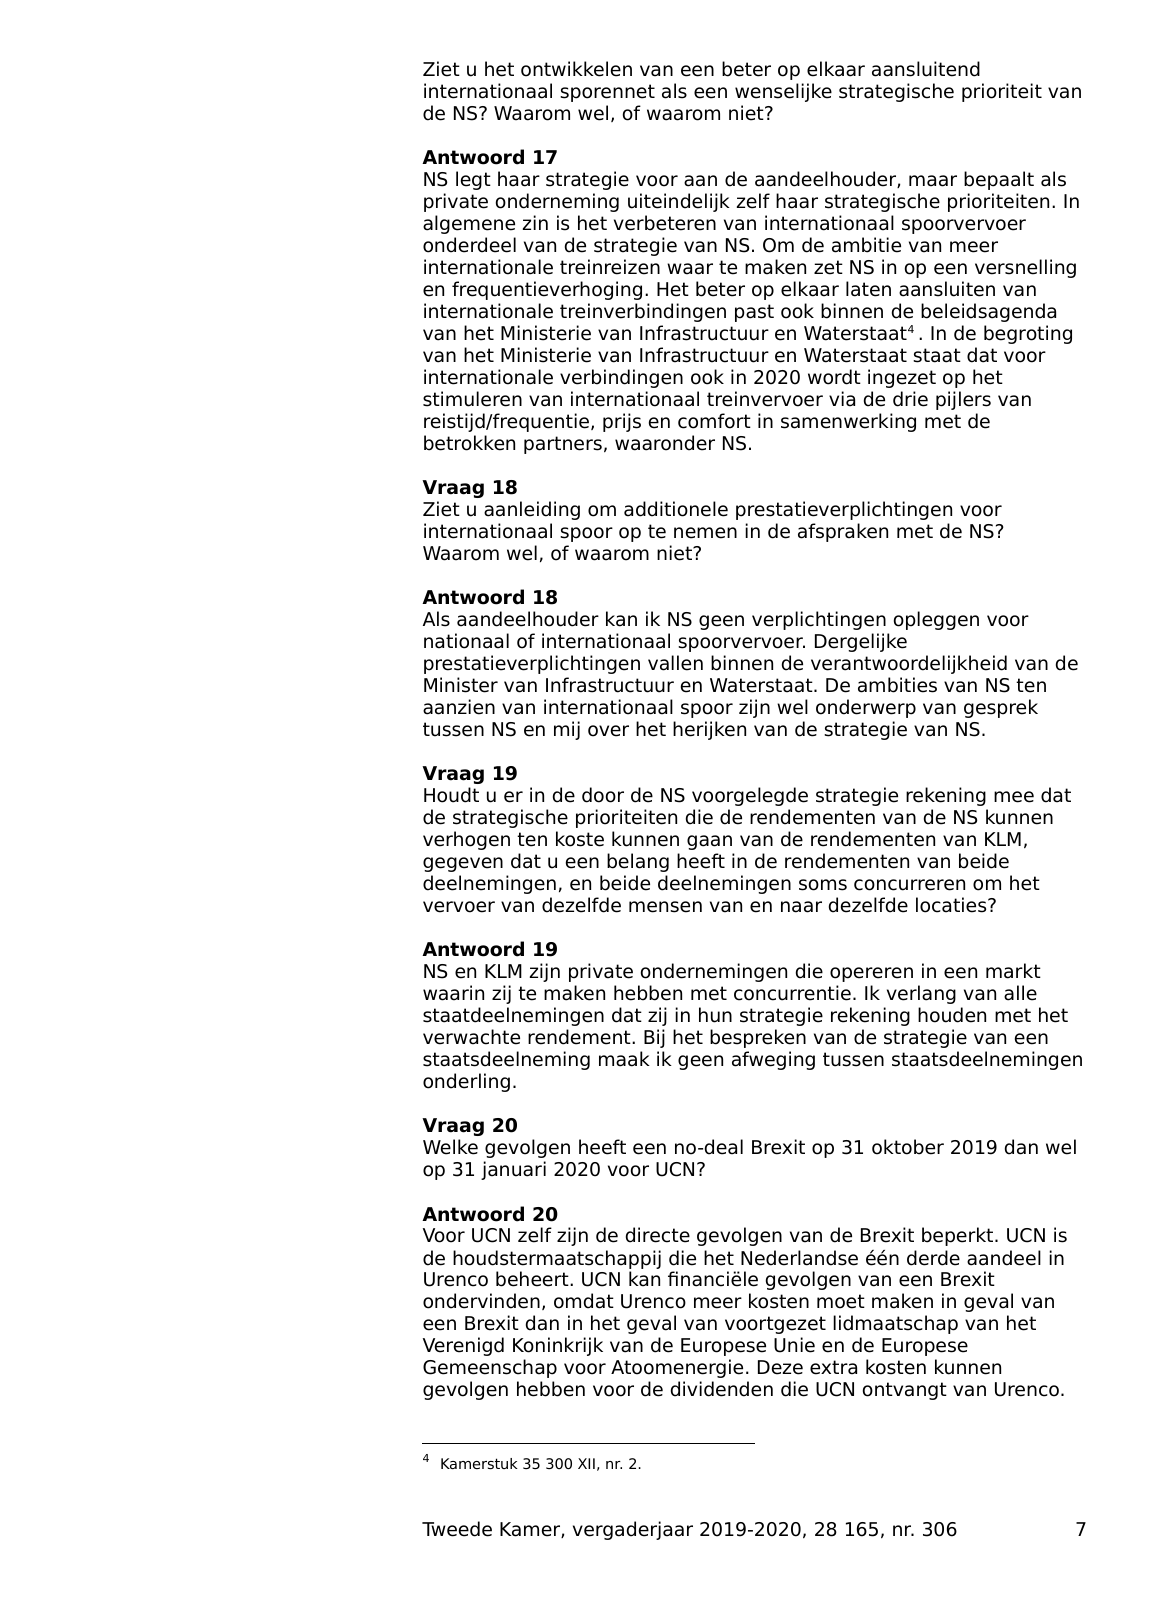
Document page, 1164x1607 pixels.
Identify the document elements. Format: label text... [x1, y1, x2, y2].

text Antwoord 20 [422, 1203, 1087, 1225]
text Antwoord 19 [422, 939, 1087, 961]
text Vraag 20 [422, 1115, 1087, 1137]
text Ziet u het ontwikkelen van een beter op elkaar aansluitend internationaal sporennet als een wenselijke strategische prioriteit van de NS? Waarom wel, of waarom niet? [422, 59, 1087, 125]
text Antwoord 17 [422, 147, 1087, 169]
text Vraag 19 [422, 763, 1087, 785]
text Als aandeelhouder kan ik NS geen verplichtingen opleggen voor nationaal of internationaal spoorvervoer. Dergelijke prestatieverplichtingen vallen binnen de verantwoordelijkheid van de Minister van Infrastructuur en Waterstaat. De ambities van NS ten aanzien van internationaal spoor zijn wel onderwerp van gesprek tussen NS en mij over het herijken van de strategie van NS. [422, 609, 1087, 741]
text Vraag 18 [422, 477, 1087, 499]
text Kamerstuk 35 300 XII, nr. 2. [422, 1452, 1087, 1474]
text NS en KLM zijn private ondernemingen die opereren in een markt waarin zij te maken hebben met concurrentie. Ik verlang van alle staatdeelnemingen dat zij in hun strategie rekening houden met het verwachte rendement. Bij het bespreken van de strategie van een staatsdeelneming maak ik geen afweging tussen staatsdeelnemingen onderling. [422, 961, 1087, 1093]
text Antwoord 18 [422, 587, 1087, 609]
text Welke gevolgen heeft een no-deal Brexit op 31 oktober 2019 dan wel op 31 januari 2020 voor UCN? [422, 1137, 1087, 1181]
text Voor UCN zelf zijn de directe gevolgen van de Brexit beperkt. UCN is de houdstermaatschappij die het Nederlandse één derde aandeel in Urenco beheert. UCN kan financiële gevolgen van een Brexit ondervinden, omdat Urenco meer kosten moet maken in geval van een Brexit dan in het geval van voortgezet lidmaatschap van het Verenigd Koninkrijk van de Europese Unie en de Europese Gemeenschap voor Atoomenergie. Deze extra kosten kunnen gevolgen hebben voor de dividenden die UCN ontvangt van Urenco. [422, 1225, 1087, 1401]
text Houdt u er in de door de NS voorgelegde strategie rekening mee dat de strategische prioriteiten die de rendementen van de NS kunnen verhogen ten koste kunnen gaan van de rendementen van KLM, gegeven dat u een belang heeft in de rendementen van beide deelnemingen, en beide deelnemingen soms concurreren om het vervoer van dezelfde mensen van en naar dezelfde locaties? [422, 785, 1087, 917]
text NS legt haar strategie voor aan de aandeelhouder, maar bepaalt als private onderneming uiteindelijk zelf haar strategische prioriteiten. In algemene zin is het verbeteren van internationaal spoorvervoer onderdeel van de strategie van NS. Om de ambitie van meer internationale treinreizen waar te maken zet NS in op een versnelling en frequentieverhoging. Het beter op elkaar laten aansluiten van internationale treinverbindingen past ook binnen de beleidsagenda van het Ministerie van Infrastructuur en Waterstaat. In de begroting van het Ministerie van Infrastructuur en Waterstaat staat dat voor internationale verbindingen ook in 2020 wordt ingezet op het stimuleren van internationaal treinvervoer via de drie pijlers van reistijd/frequentie, prijs en comfort in samenwerking met de betrokken partners, waaronder NS. [422, 169, 1087, 455]
text Ziet u aanleiding om additionele prestatieverplichtingen voor internationaal spoor op te nemen in de afspraken met de NS? Waarom wel, of waarom niet? [422, 499, 1087, 565]
